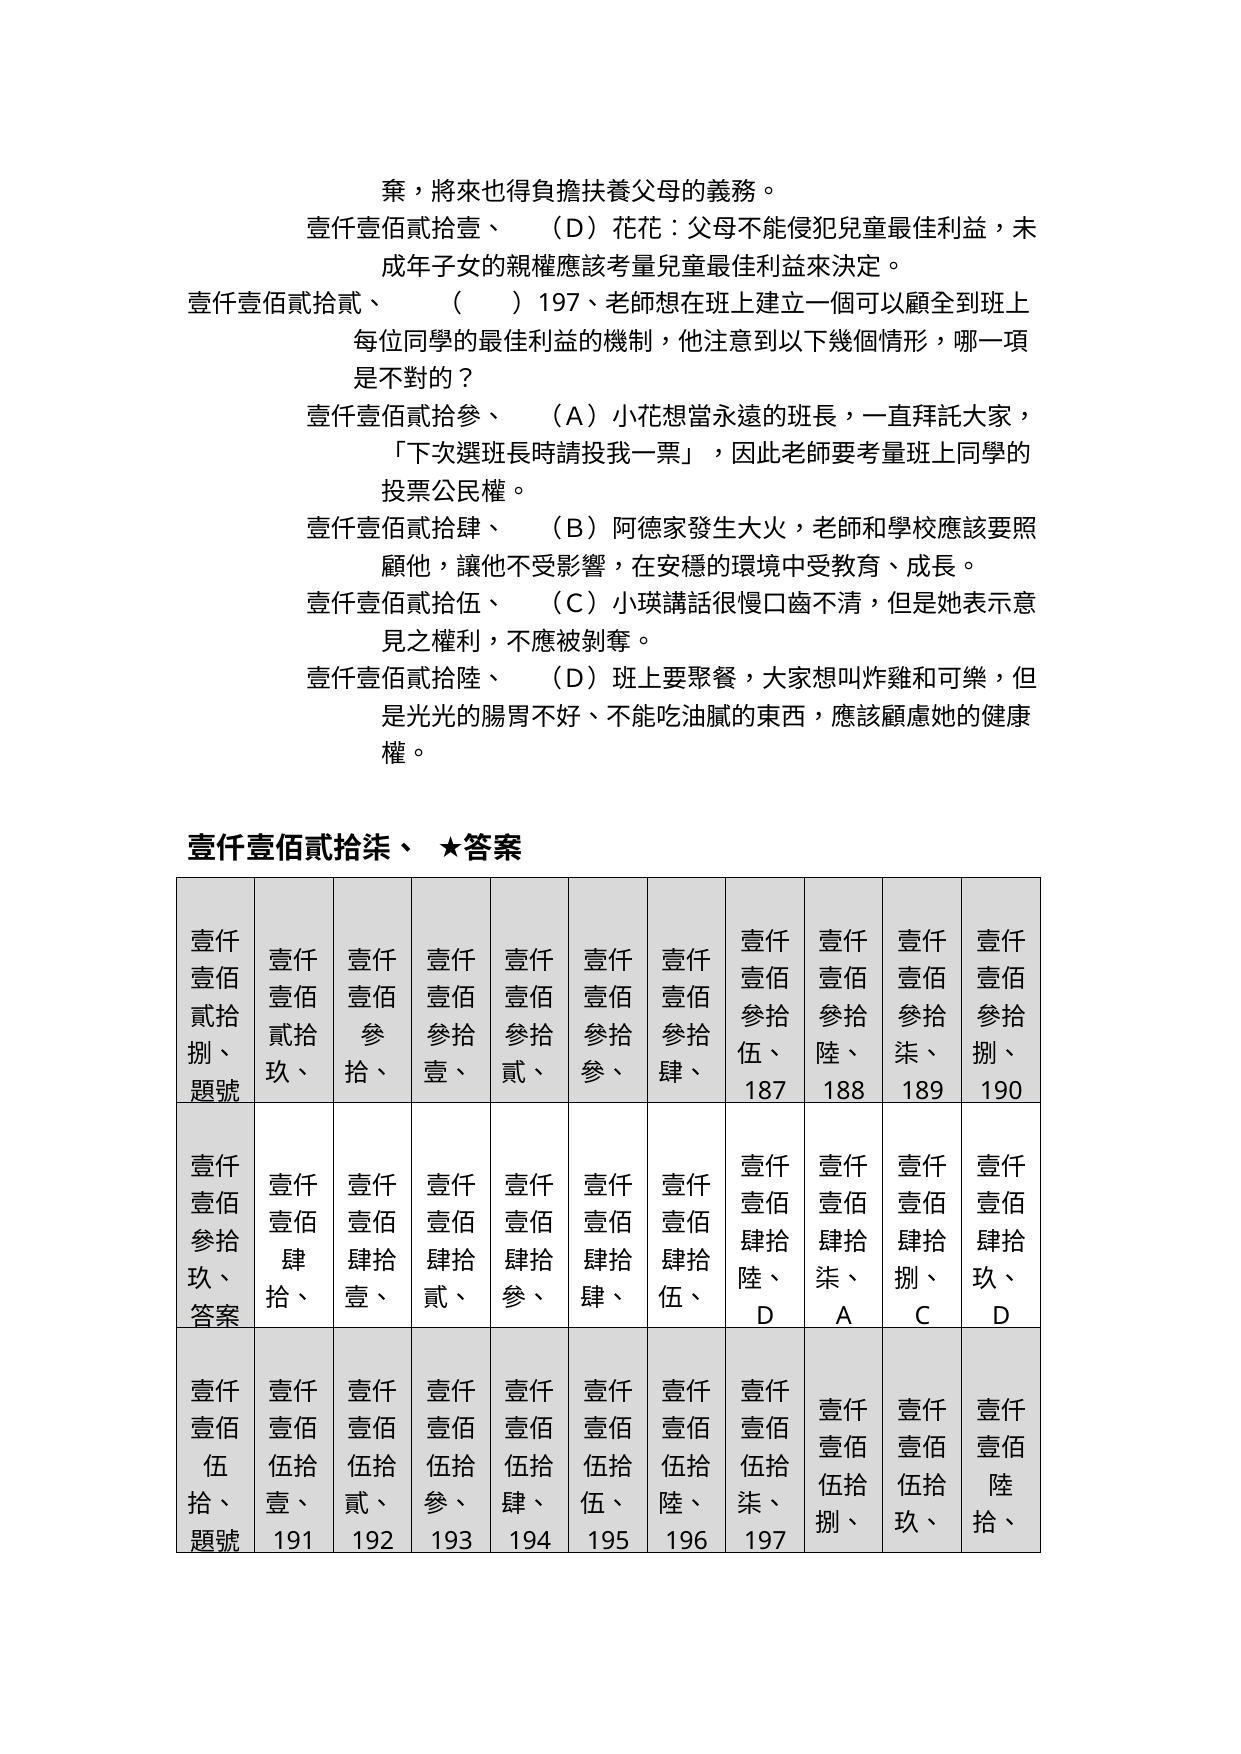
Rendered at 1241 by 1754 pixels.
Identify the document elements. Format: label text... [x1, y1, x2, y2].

list （Ａ）小花想當永遠的班長，一直拜託大家，「下次選班長時請投我一票」，因此老師要考量班上同學的投票公民權。 [306, 389, 1053, 502]
table_cell 192 [334, 1328, 411, 1552]
table_cell [883, 1328, 961, 1552]
list （Ｃ）小瑛講話很慢口齒不清，但是她表示意見之權利，不應被剝奪。 [306, 577, 1053, 652]
table_header [648, 878, 725, 1102]
list 棄，將來也得負擔扶養父母的義務。 [306, 164, 1053, 202]
list （Ｄ）班上要聚餐，大家想叫炸雞和可樂，但是光光的腸胃不好、不能吃油膩的東西，應該顧慮她的健康權。 [306, 652, 1053, 764]
table_cell [412, 1103, 490, 1327]
table_header 題號 [177, 878, 254, 1102]
table_cell [805, 1328, 882, 1552]
table_cell D [726, 1103, 804, 1327]
table_header 190 [962, 878, 1040, 1102]
table_header 188 [805, 878, 882, 1102]
table_header [491, 878, 568, 1102]
list （Ｂ）阿德家發生大火，老師和學校應該要照顧他，讓他不受影響，在安穩的環境中受教育、成長。 [306, 502, 1053, 577]
table_cell 191 [255, 1328, 333, 1552]
table_cell 題號 [177, 1328, 254, 1552]
list （Ｄ）花花︰父母不能侵犯兒童最佳利益，未成年子女的親權應該考量兒童最佳利益來決定。 [306, 202, 1053, 277]
table_cell [255, 1103, 333, 1327]
table_cell C [883, 1103, 961, 1327]
table_header 187 [726, 878, 804, 1102]
table_header [569, 878, 647, 1102]
table_cell [962, 1328, 1040, 1552]
list （ ）197、老師想在班上建立一個可以顧全到班上每位同學的最佳利益的機制，他注意到以下幾個情形，哪一項是不對的？ [187, 277, 1053, 389]
table_header 189 [883, 878, 961, 1102]
table_header [334, 878, 411, 1102]
table_cell [648, 1103, 725, 1327]
table_cell 195 [569, 1328, 647, 1552]
table_cell [334, 1103, 411, 1327]
table_header [255, 878, 333, 1102]
table_header [412, 878, 490, 1102]
table_cell A [805, 1103, 882, 1327]
table_cell [569, 1103, 647, 1327]
table_cell D [962, 1103, 1040, 1327]
table_cell [491, 1103, 568, 1327]
list ★答案 [187, 802, 1053, 877]
table_cell 193 [412, 1328, 490, 1552]
table_cell 194 [491, 1328, 568, 1552]
table_cell 197 [726, 1328, 804, 1552]
table_cell 196 [648, 1328, 725, 1552]
table_cell 答案 [177, 1103, 254, 1327]
